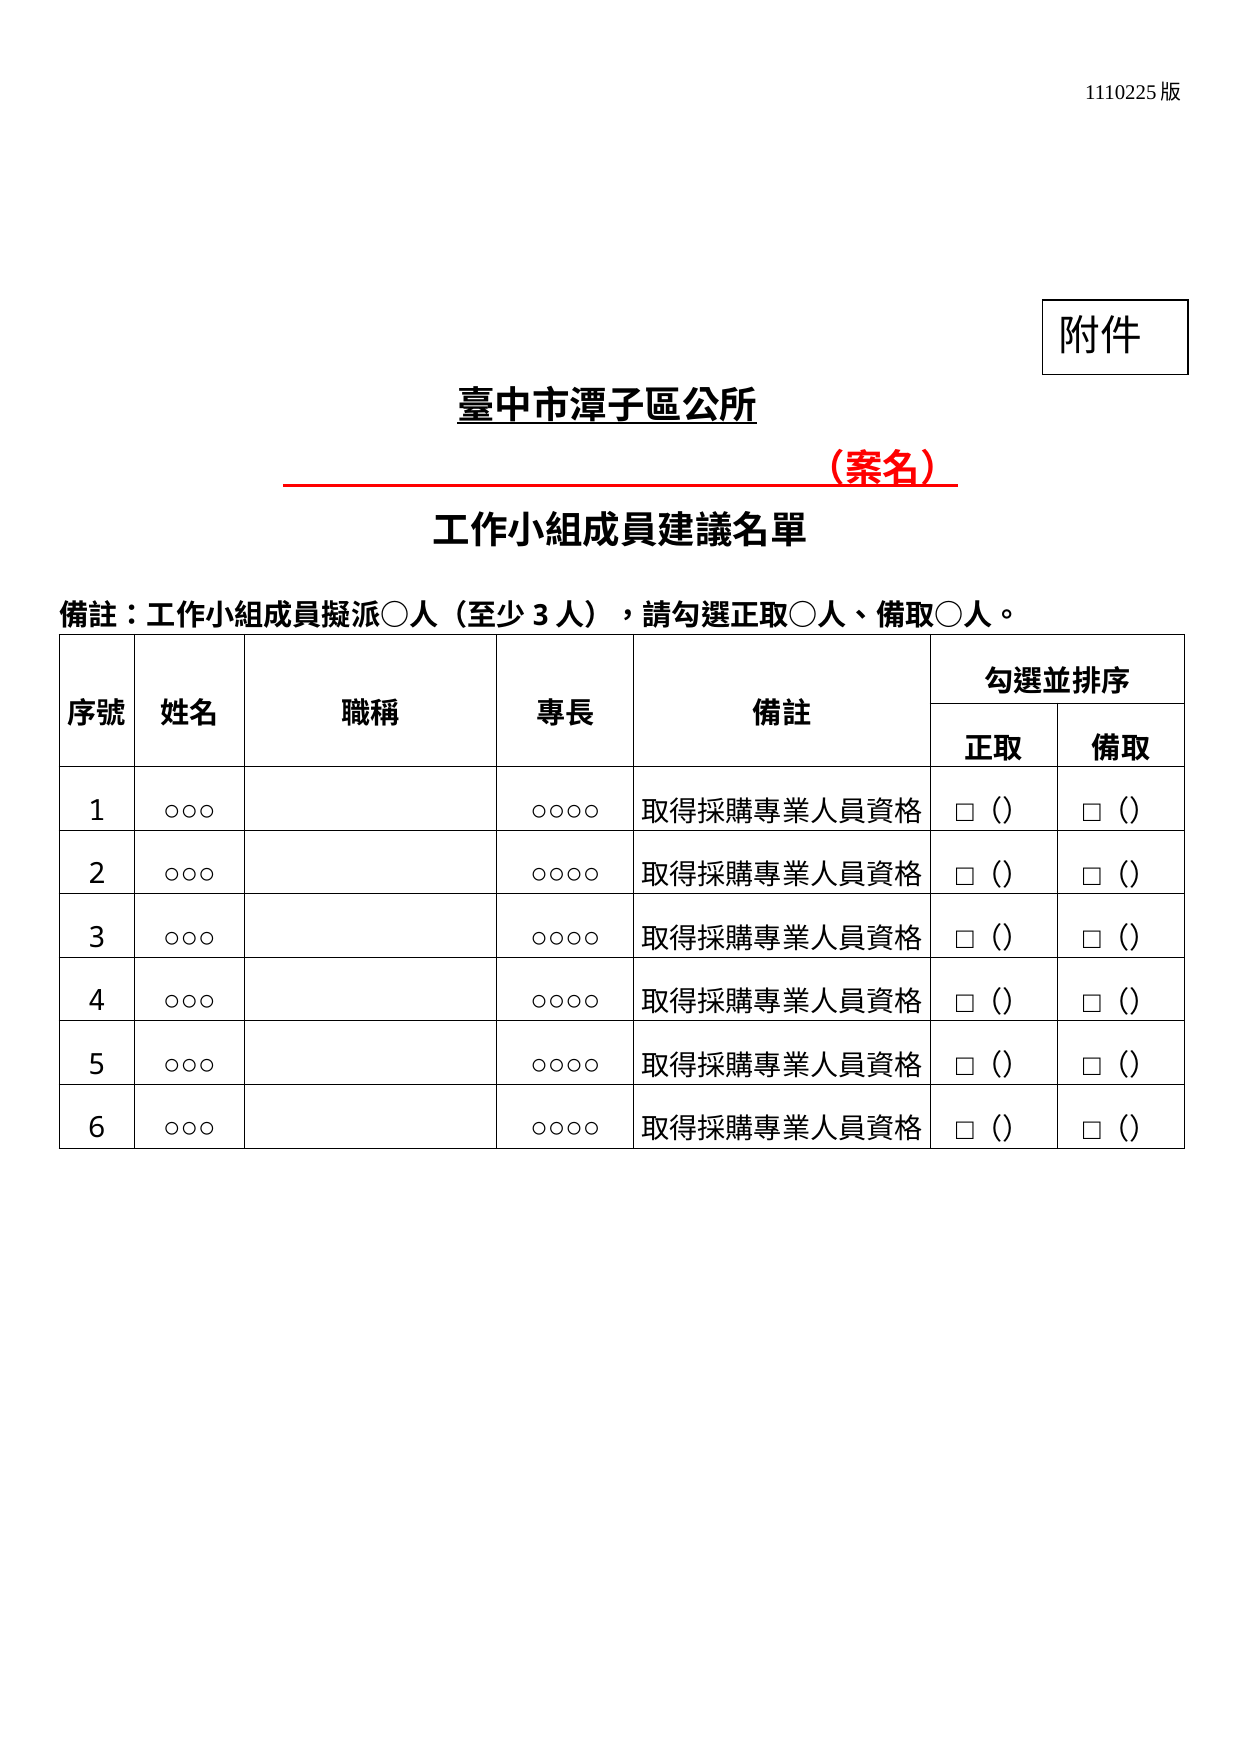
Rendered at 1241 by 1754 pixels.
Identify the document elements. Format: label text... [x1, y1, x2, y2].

table_cell 1 [60, 767, 134, 830]
table_cell 取得採購專業人員資格 [634, 1085, 930, 1147]
table_cell ○○○○ [497, 894, 633, 957]
table_cell □（） [1058, 1085, 1184, 1147]
table_cell 取得採購專業人員資格 [634, 1021, 930, 1084]
table_cell 5 [60, 1021, 134, 1084]
table_cell □（） [931, 894, 1057, 957]
table_cell ○○○○ [497, 831, 633, 893]
table_cell □（） [1058, 831, 1184, 893]
table_header 職稱 [245, 635, 496, 766]
table_cell 取得採購專業人員資格 [634, 831, 930, 893]
table_cell [245, 1085, 496, 1147]
table_cell ○○○ [135, 1085, 244, 1147]
table_cell □（） [1058, 958, 1184, 1020]
table_cell [245, 1021, 496, 1084]
table_cell □（） [1058, 894, 1184, 957]
table_cell [245, 831, 496, 893]
table_cell ○○○ [135, 894, 244, 957]
table_cell ○○○ [135, 767, 244, 830]
table_header 姓名 [135, 635, 244, 766]
table_cell 6 [60, 1085, 134, 1147]
table_cell 3 [60, 894, 134, 957]
table_cell ○○○○ [497, 1085, 633, 1147]
table_cell ○○○○ [497, 1021, 633, 1084]
table_cell □（） [931, 767, 1057, 830]
table_cell ○○○○ [497, 958, 633, 1020]
table_cell 備取 [1058, 704, 1184, 766]
table_cell [245, 894, 496, 957]
table_cell ○○○ [135, 958, 244, 1020]
table_cell 4 [60, 958, 134, 1020]
table_cell ○○○ [135, 1021, 244, 1084]
table_cell □（） [1058, 767, 1184, 830]
table_cell [245, 767, 496, 830]
table_cell □（） [931, 1085, 1057, 1147]
table_cell 取得採購專業人員資格 [634, 767, 930, 830]
table_cell □（） [931, 1021, 1057, 1084]
table_header 序號 [60, 635, 134, 766]
table_header 勾選並排序 [931, 635, 1184, 703]
text 附件4 [1058, 308, 1172, 366]
table_header 專長 [497, 635, 633, 766]
table_cell ○○○○ [497, 767, 633, 830]
table_cell ○○○ [135, 831, 244, 893]
table_cell 2 [60, 831, 134, 893]
table_cell 取得採購專業人員資格 [634, 894, 930, 957]
table_cell 正取 [931, 704, 1057, 766]
table_header 備註 [634, 635, 930, 766]
table_cell □（） [931, 958, 1057, 1020]
text 備註：工作小組成員擬派○人（至少3人），請勾選正取○人、備取○人。 [59, 591, 1181, 634]
table_cell 取得採購專業人員資格 [634, 958, 930, 1020]
text 工作小組成員建議名單 [59, 486, 1181, 548]
table_cell □（） [1058, 1021, 1184, 1084]
text （案名） [59, 423, 1181, 486]
text 臺中市潭子區公所 [59, 361, 1181, 423]
table_cell [245, 958, 496, 1020]
table_cell □（） [931, 831, 1057, 893]
